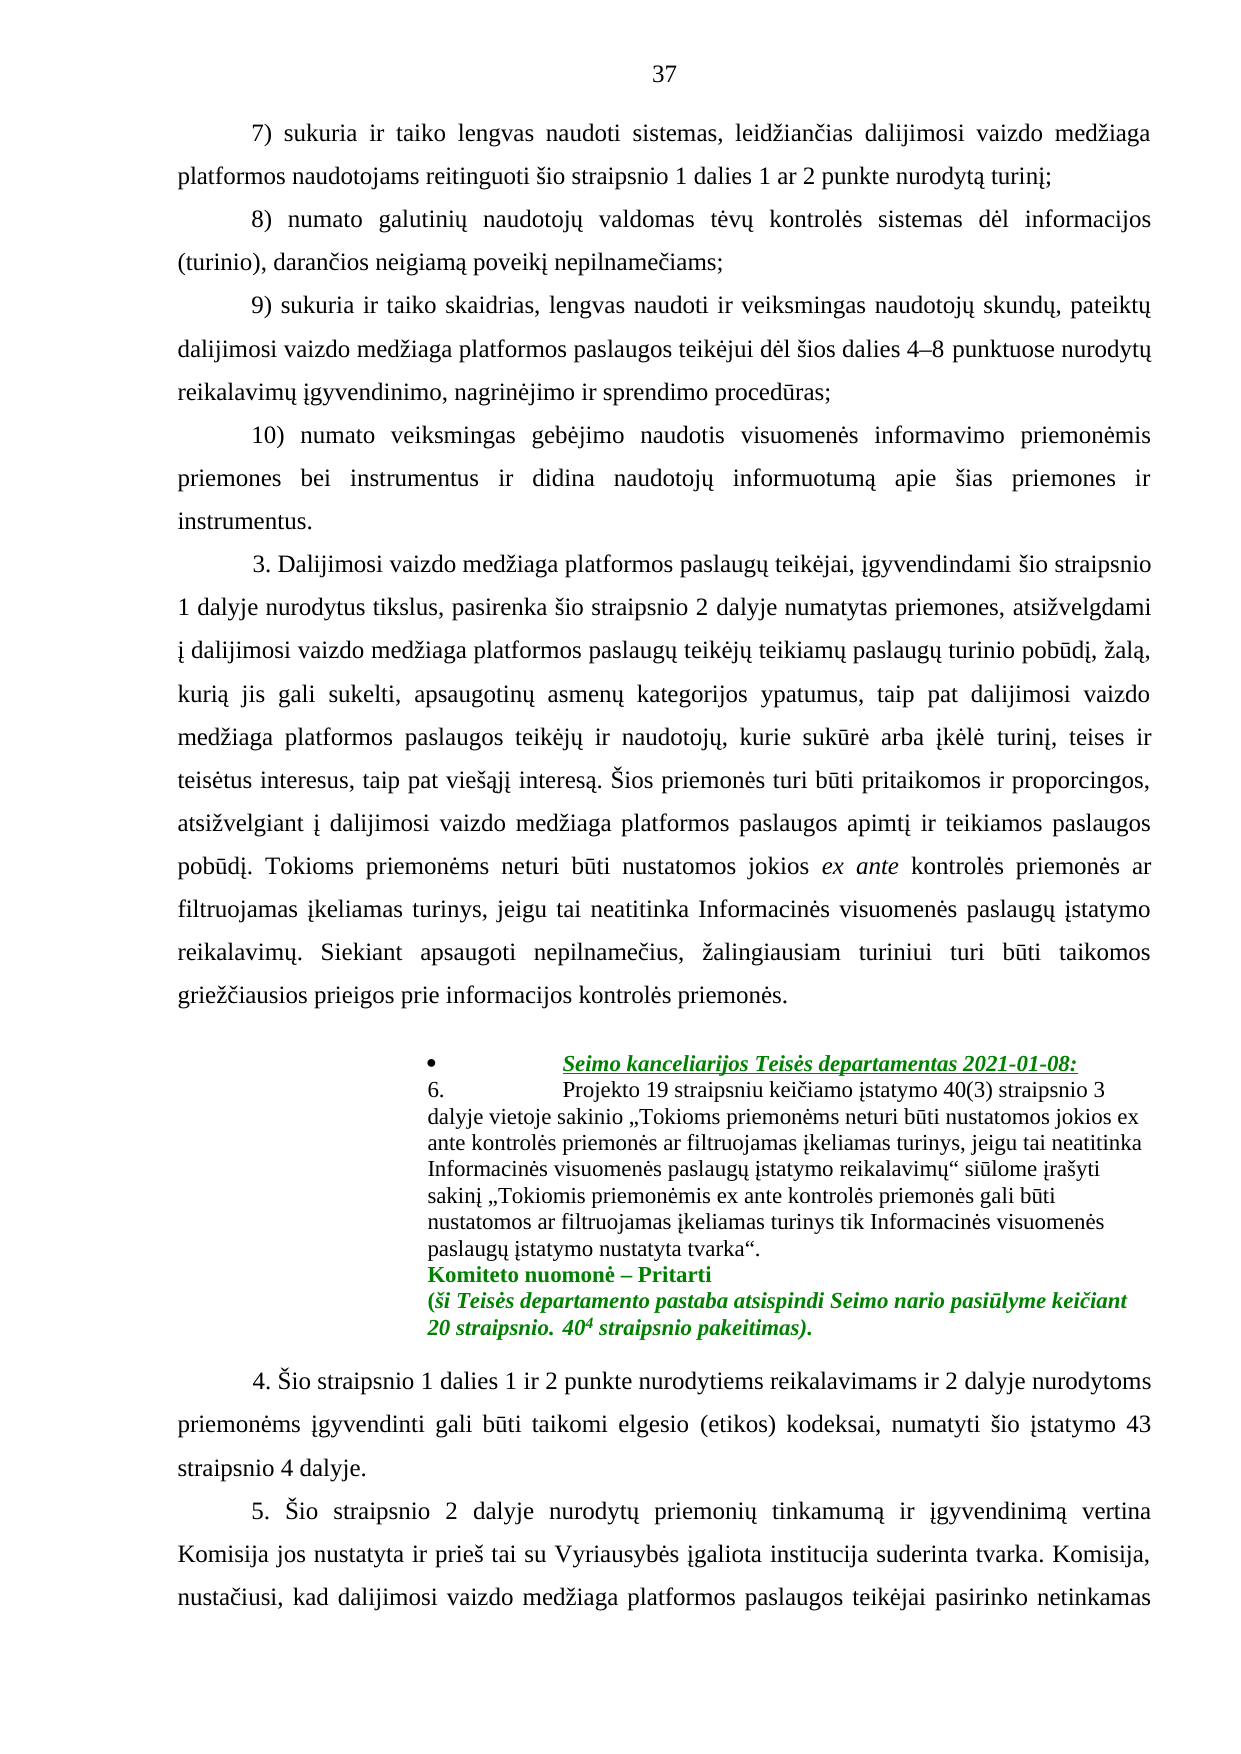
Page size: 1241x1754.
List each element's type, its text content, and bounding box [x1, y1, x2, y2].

text 9) sukuria ir taiko skaidrias, lengvas naudoti ir veiksmingas naudotojų skundų, pateiktų dalijimosi vaizdo medžiaga platformos paslaugos teikėjui dėl šios dalies 4–8 punktuose nurodytų reikalavimų įgyvendinimo, nagrinėjimo ir sprendimo procedūras; [177, 291, 1152, 406]
text 6. Projekto 19 straipsniu keičiamo įstatymo 40(3) straipsnio 3 dalyje vietoje sakinio „Tokioms priemonėms neturi būti nustatomos jokios ex ante kontrolės priemonės ar filtruojamas įkeliamas turinys, jeigu tai neatitinka Informacinės visuomenės paslaugų įstatymo reikalavimų“ siūlome įrašyti sakinį „Tokiomis priemonėmis ex ante kontrolės priemonės gali būti nustatomos ar filtruojamas įkeliamas turinys tik Informacinės visuomenės paslaugų įstatymo nustatyta tvarka“. [427, 1076, 1152, 1261]
text 4. Šio straipsnio 1 dalies 1 ir 2 punkte nurodytiems reikalavimams ir 2 dalyje nurodytoms priemonėms įgyvendinti gali būti taikomi elgesio (etikos) kodeksai, numatyti šio įstatymo 43 straipsnio 4 dalyje. [177, 1366, 1152, 1481]
text 10) numato veiksmingas gebėjimo naudotis visuomenės informavimo priemonėmis priemones bei instrumentus ir didina naudotojų informuotumą apie šias priemones ir instrumentus. [177, 420, 1152, 535]
text 7) sukuria ir taiko lengvas naudoti sistemas, leidžiančias dalijimosi vaizdo medžiaga platformos naudotojams reitinguoti šio straipsnio 1 dalies 1 ar 2 punkte nurodytą turinį; [177, 118, 1152, 190]
text 8) numato galutinių naudotojų valdomas tėvų kontrolės sistemas dėl informacijos (turinio), darančios neigiamą poveikį nepilnamečiams; [177, 204, 1152, 276]
text 3. Dalijimosi vaizdo medžiaga platformos paslaugų teikėjai, įgyvendindami šio straipsnio 1 dalyje nurodytus tikslus, pasirenka šio straipsnio 2 dalyje numatytas priemones, atsižvelgdami į dalijimosi vaizdo medžiaga platformos paslaugų teikėjų teikiamų paslaugų turinio pobūdį, žalą, kurią jis gali sukelti, apsaugotinų asmenų kategorijos ypatumus, taip pat dalijimosi vaizdo medžiaga platformos paslaugos teikėjų ir naudotojų, kurie sukūrė arba įkėlė turinį, teises ir teisėtus interesus, taip pat viešąjį interesą. Šios priemonės turi būti pritaikomos ir proporcingos, atsižvelgiant į dalijimosi vaizdo medžiaga platformos paslaugos apimtį ir teikiamos paslaugos pobūdį. Tokioms priemonėms neturi būti nustatomos jokios ex ante kontrolės priemonės ar filtruojamas įkeliamas turinys, jeigu tai neatitinka Informacinės visuomenės paslaugų įstatymo reikalavimų. Siekiant apsaugoti nepilnamečius, žalingiausiam turiniui turi būti taikomos griežčiausios prieigos prie informacijos kontrolės priemonės. [177, 549, 1152, 1009]
text 5. Šio straipsnio 2 dalyje nurodytų priemonių tinkamumą ir įgyvendinimą vertina Komisija jos nustatyta ir prieš tai su Vyriausybės įgaliota institucija suderinta tvarka. Komisija, nustačiusi, kad dalijimosi vaizdo medžiaga platformos paslaugos teikėjai pasirinko netinkamas [177, 1496, 1152, 1611]
text (ši Teisės departamento pastaba atsispindi Seimo nario pasiūlyme keičiant 20 straipsnio. 404 straipsnio pakeitimas). [427, 1287, 1152, 1340]
text Komiteto nuomonė – Pritarti [427, 1261, 1152, 1287]
text  Seimo kanceliarijos Teisės departamentas 2021-01-08: [427, 1050, 1152, 1076]
